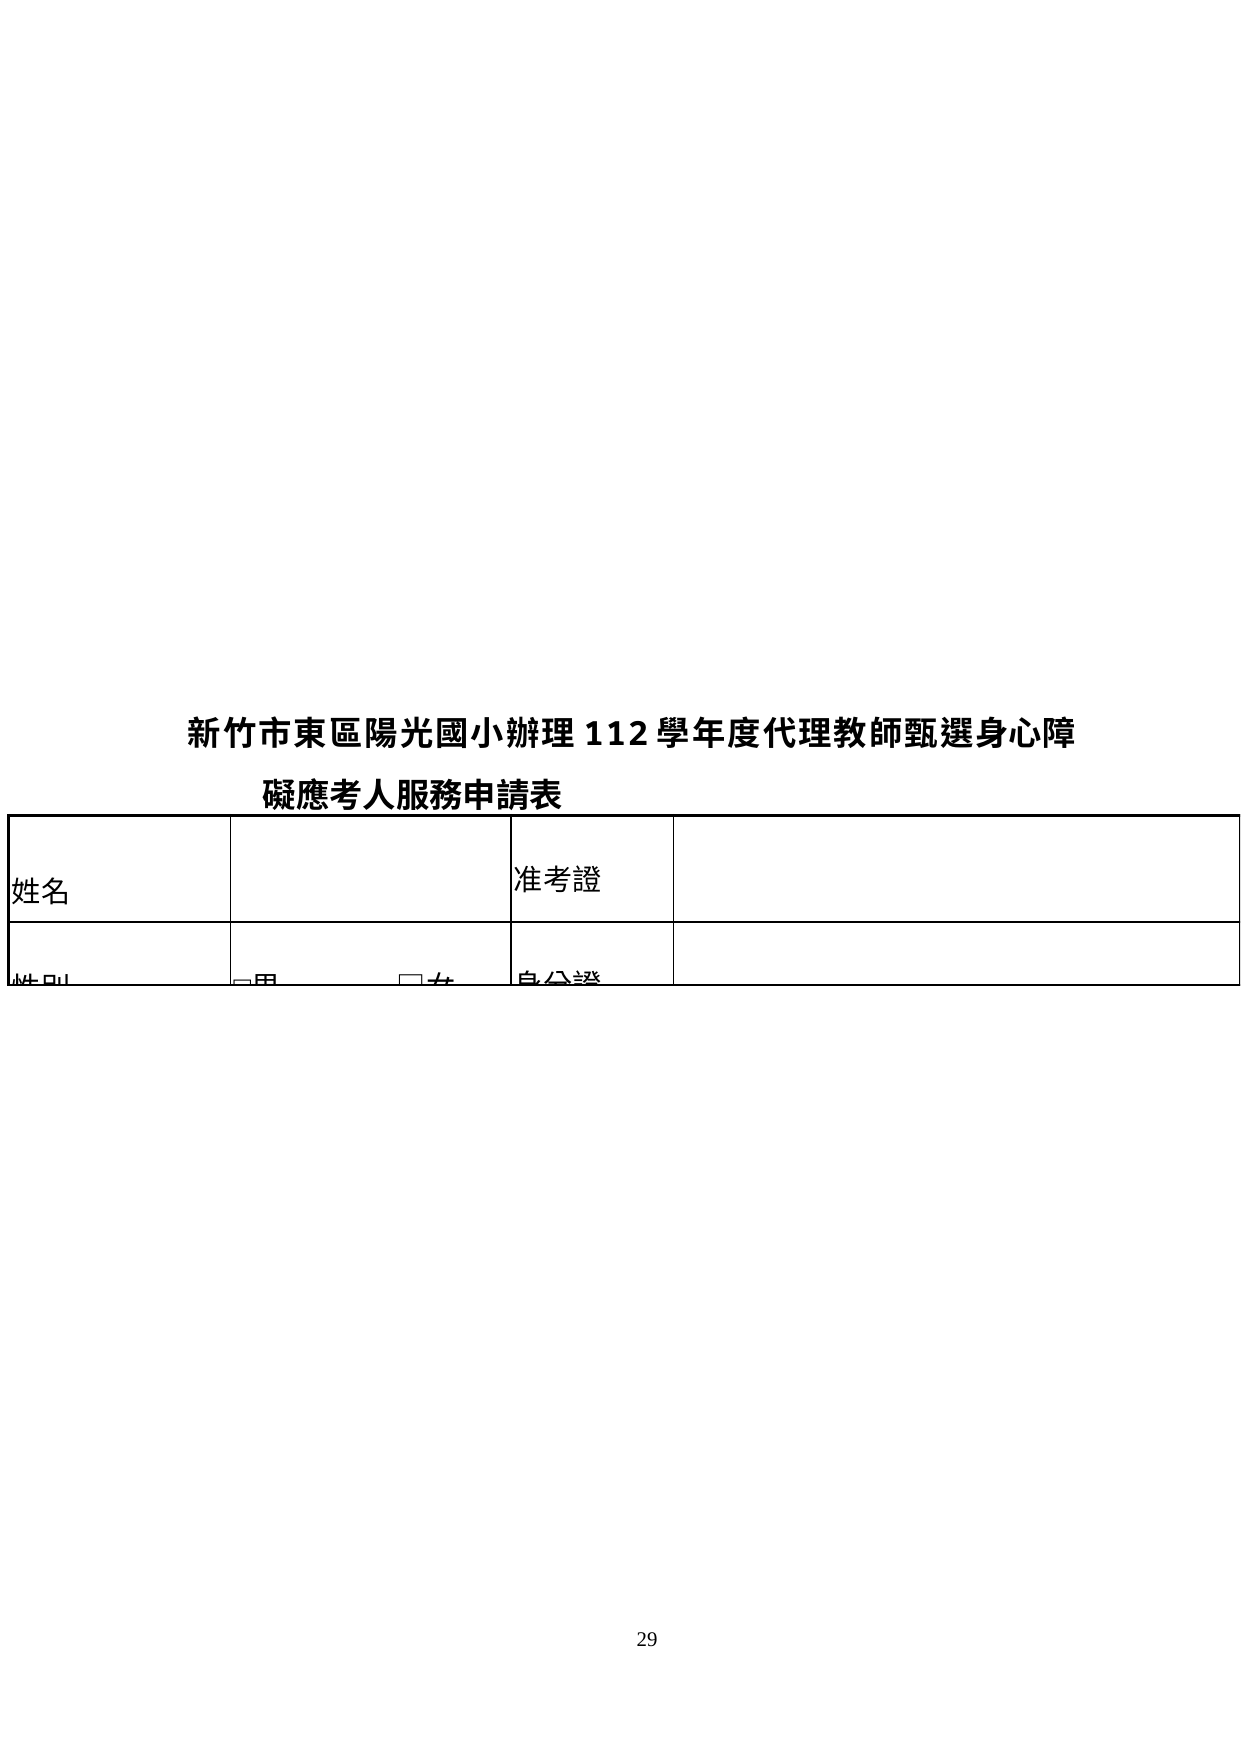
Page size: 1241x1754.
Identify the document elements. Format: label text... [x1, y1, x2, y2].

table_cell 身分證 字號 [512, 923, 673, 984]
table_cell 性別 [10, 923, 230, 984]
table_cell □男 □女 [231, 923, 510, 984]
table_cell [674, 923, 1239, 984]
table_header 准考證 號碼 [512, 817, 673, 921]
table_header [231, 817, 510, 921]
table_header [674, 817, 1239, 921]
table_cell □男 □女 [400, 975, 421, 984]
table_header 姓名 [10, 817, 230, 921]
text 新竹市東區陽光國小辦理112學年度代理教師甄選身心障礙應考人服務申請表 [187, 689, 1106, 814]
